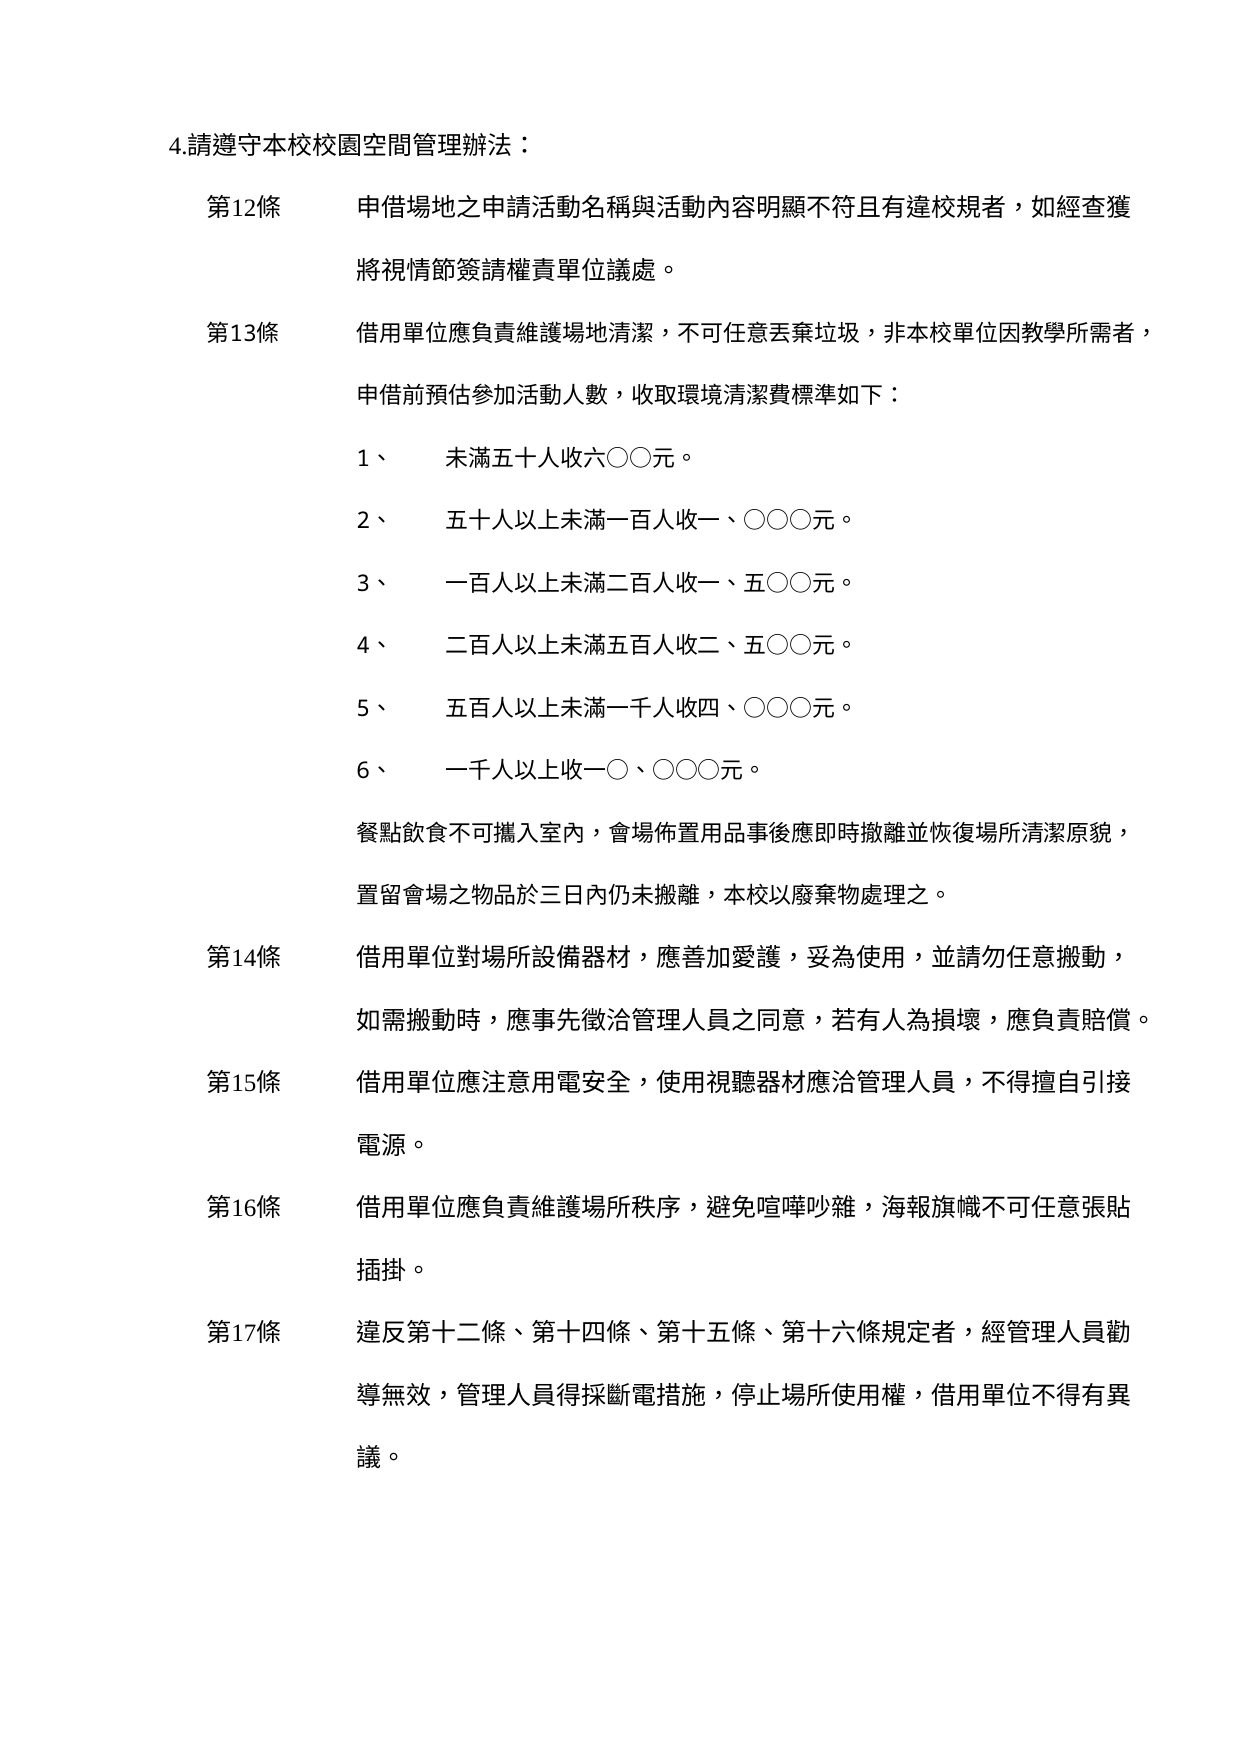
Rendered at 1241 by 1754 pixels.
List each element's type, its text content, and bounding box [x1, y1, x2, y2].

list 借用單位對場所設備器材，應善加愛護，妥為使用，並請勿任意搬動，如需搬動時，應事先徵洽管理人員之同意，若有人為損壞，應負責賠償。 [206, 914, 1144, 1039]
list 借用單位應注意用電安全，使用視聽器材應洽管理人員，不得擅自引接電源。 [206, 1039, 1144, 1164]
list 五十人以上未滿一百人收一、○○○元。 [356, 477, 1144, 539]
list 一千人以上收一○、○○○元。 [356, 727, 1144, 789]
list 未滿五十人收六○○元。 [356, 414, 1144, 477]
list 五百人以上未滿一千人收四、○○○元。 [356, 664, 1144, 727]
list 一百人以上未滿二百人收一、五○○元。 [356, 539, 1144, 602]
list 借用單位應負責維護場所秩序，避免喧嘩吵雜，海報旗幟不可任意張貼插掛。 [206, 1164, 1144, 1289]
text 4.請遵守本校校園空間管理辦法： [169, 102, 1144, 164]
list 借用單位應負責維護場地清潔，不可任意丟棄垃圾，非本校單位因教學所需者，申借前預估參加活動人數，收取環境清潔費標準如下： [206, 289, 1144, 414]
list 二百人以上未滿五百人收二、五○○元。 [356, 602, 1144, 664]
text 餐點飲食不可攜入室內，會場佈置用品事後應即時撤離並恢復場所清潔原貌，置留會場之物品於三日內仍未搬離，本校以廢棄物處理之。 [356, 789, 1144, 914]
list 違反第十二條、第十四條、第十五條、第十六條規定者，經管理人員勸導無效，管理人員得採斷電措施，停止場所使用權，借用單位不得有異議。 [206, 1289, 1144, 1477]
list 申借場地之申請活動名稱與活動內容明顯不符且有違校規者，如經查獲將視情節簽請權責單位議處。 [206, 164, 1144, 289]
